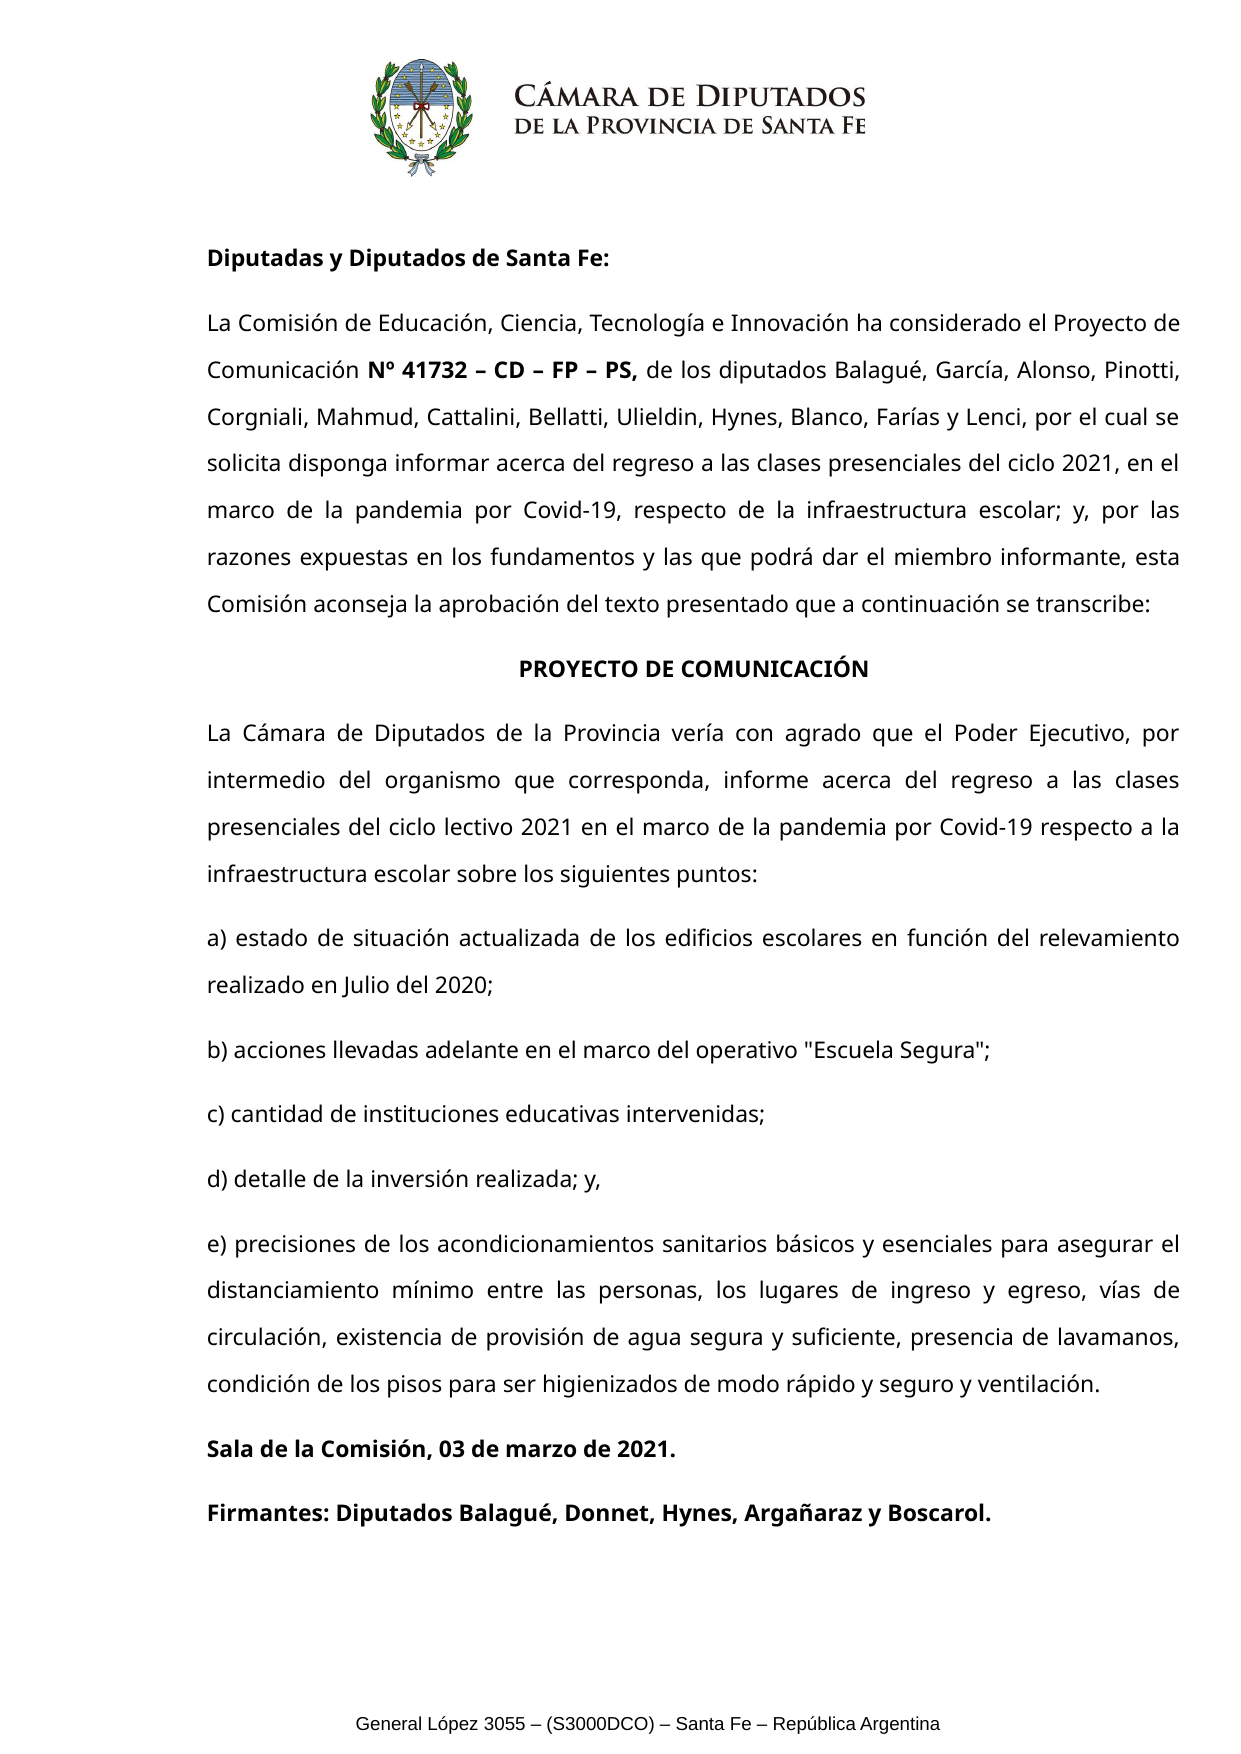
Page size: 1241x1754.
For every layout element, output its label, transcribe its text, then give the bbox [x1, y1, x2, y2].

picture [370, 59, 866, 181]
text La Comisión de Educación, Ciencia, Tecnología e Innovación ha considerado el Proyecto de Comunicación Nº 41732 – CD – FP – PS, de los diputados Balagué, García, Alonso, Pinotti, Corgniali, Mahmud, Cattalini, Bellatti, Ulieldin, Hynes, Blanco, Farías y Lenci, por el cual se solicita disponga informar acerca del regreso a las clases presenciales del ciclo 2021, en el marco de la pandemia por Covid-19, respecto de la infraestructura escolar; y, por las razones expuestas en los fundamentos y las que podrá dar el miembro informante, esta Comisión aconseja la aprobación del texto presentado que a continuación se transcribe: [207, 307, 1181, 619]
text b) acciones llevadas adelante en el marco del operativo "Escuela Segura"; [207, 1034, 1181, 1065]
text PROYECTO DE COMUNICACIÓN [207, 653, 1181, 684]
text c) cantidad de instituciones educativas intervenidas; [207, 1098, 1181, 1130]
text e) precisiones de los acondicionamientos sanitarios básicos y esenciales para asegurar el distanciamiento mínimo entre las personas, los lugares de ingreso y egreso, vías de circulación, existencia de provisión de agua segura y suficiente, presencia de lavamanos, condición de los pisos para ser higienizados de modo rápido y seguro y ventilación. [207, 1228, 1181, 1399]
text a) estado de situación actualizada de los edificios escolares en función del relevamiento realizado en Julio del 2020; [207, 922, 1181, 1001]
text Firmantes: Diputados Balagué, Donnet, Hynes, Argañaraz y Boscarol. [207, 1497, 1181, 1529]
text Diputadas y Diputados de Santa Fe: [207, 242, 1181, 273]
text Sala de la Comisión, 03 de marzo de 2021. [207, 1433, 1181, 1464]
text d) detalle de la inversión realizada; y, [207, 1163, 1181, 1194]
text La Cámara de Diputados de la Provincia vería con agrado que el Poder Ejecutivo, por intermedio del organismo que corresponda, informe acerca del regreso a las clases presenciales del ciclo lectivo 2021 en el marco de la pandemia por Covid-19 respecto a la infraestructura escolar sobre los siguientes puntos: [207, 717, 1181, 889]
